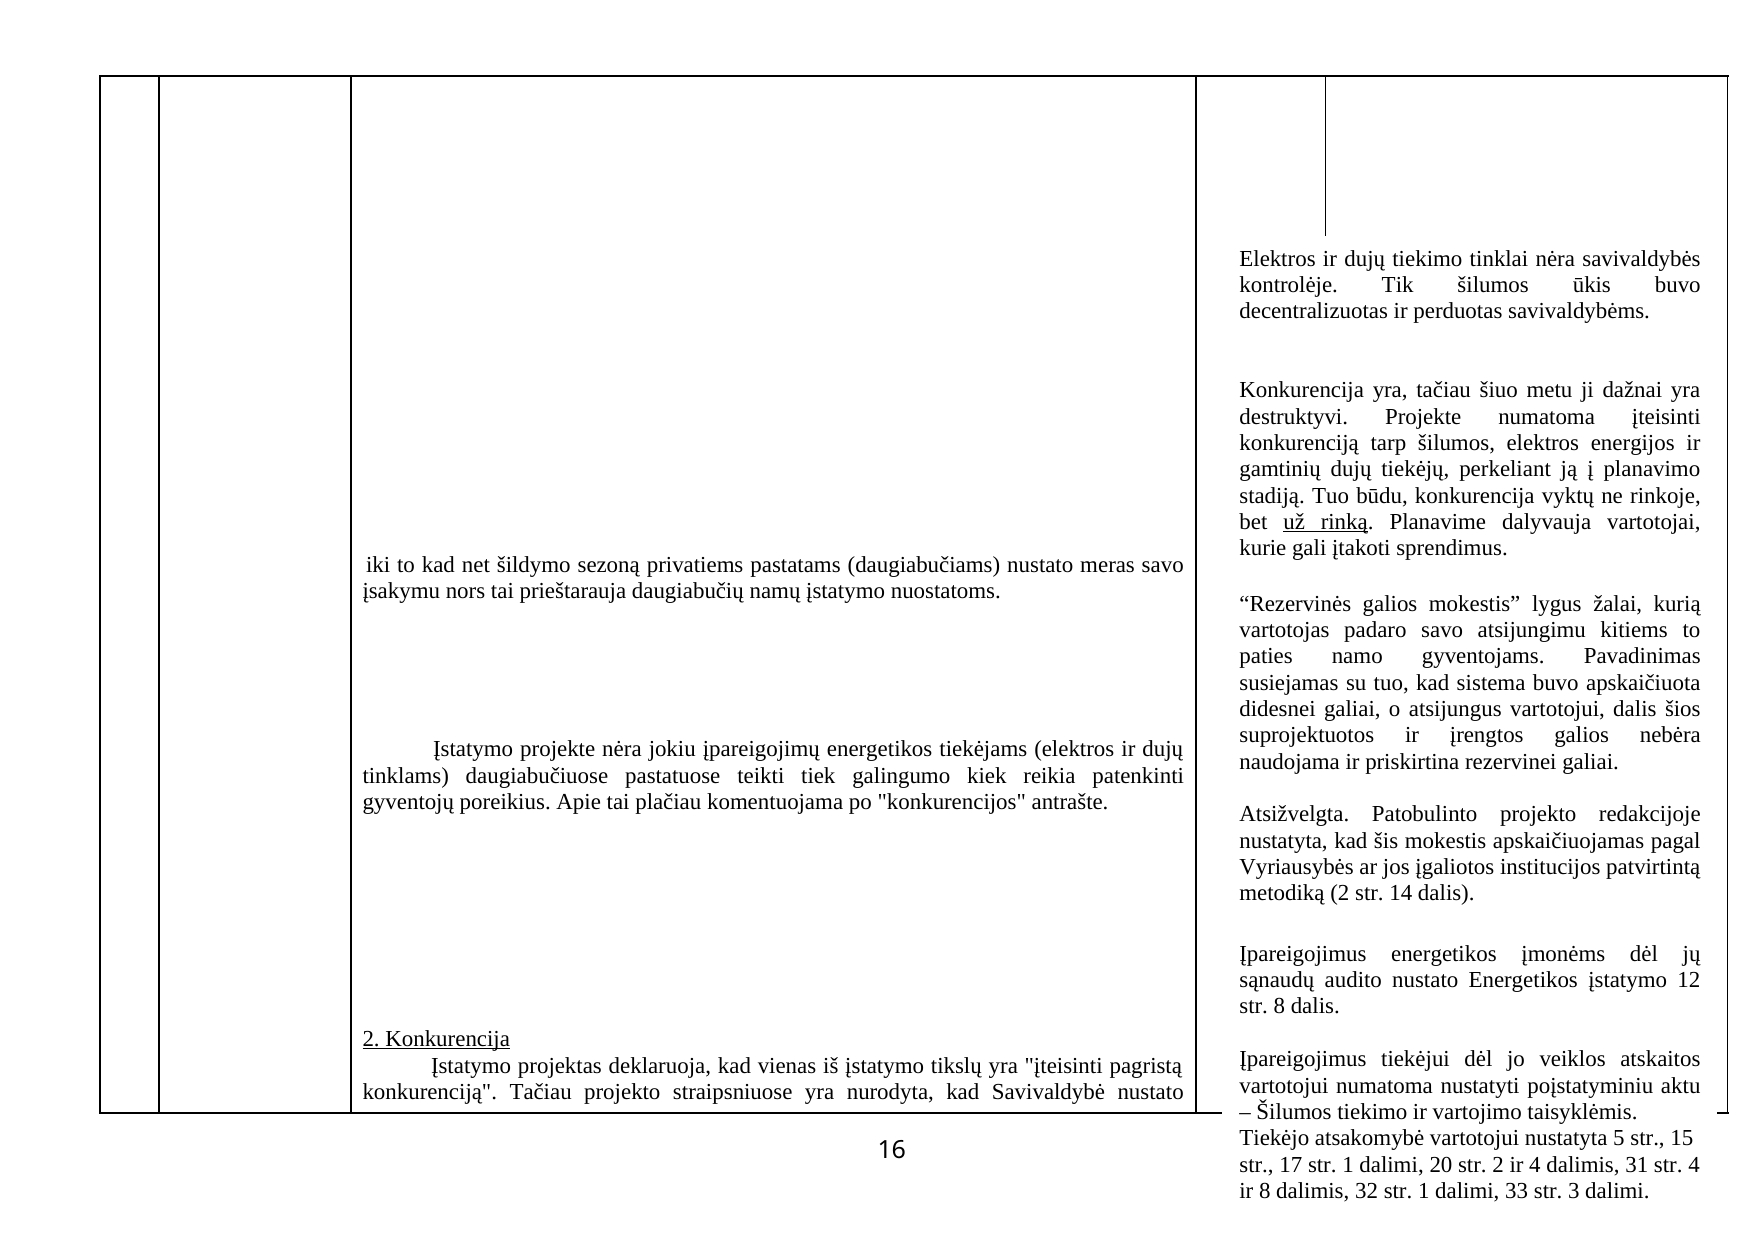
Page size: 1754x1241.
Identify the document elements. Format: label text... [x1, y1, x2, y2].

table_cell 1. 2. 3. 4. 5. 5. 6. 7. 8. 9. 10. [1224, 237, 1716, 1239]
table_cell [160, 77, 350, 1112]
table_cell Pritarti. Nepritarti. Dalinai pritarti. Iš esmės pritarti. Nepritarti. Nepritarti. Iš esmės pritarti. Nepritarti. Nepritarti. Nepritarti. Nepritarti. Pritarti. Nepritarti. Dalinai pritarti. Nepritarti. Nepritarti. Nepritarti. Pritarti. Pritarti. Nepritarti. Dalinai pritarti. Dalinai pritarti. Dalinai pritarti. Nepritarti. Nepritarti. Nepritarti. Pritarti. Nepritarti. Nepritarti. Nepritarti. Nepritarti. Nepritarti. Iš esmės pritarti. Pritarti. Nepritarti. Iš esmės pritarti. Pasiūlymas nekonkre-tus. Pasiūlymas nekonkre-tus. Nepritarti. Pasiūlymas nekonkre-tus. Nepritarti. Nepritarti. Nepritarti. Nepritarti. Nepritarti. Nepritarti. Nepritarti. Nepritarti. Nepritarti. Nepritarti. Nepritarti. Nepritarti. Nepritarti. Pritarti. Nepritarti. Pritarti. Nepritarti. Nepritarti. Dalinai pritarti. Nepritarti. Nepritarti. Dalinai pritarti. Nepritarti. Dalinai pritarti. Pritarti. Nepritarti. Pritarti. Pritarti. Pritarti. Nepritarti. Nepritarti. Pasiūlymas nekonkre-tus. Pasiūlymas nekonkre-tus. Nepritarti. Pasiūlymas nekonkre-tus. Nepritarti. Dalinai pritarti. Pritarti. Pasiūlymas nekonkre-tus. Nepritarti. Pritarti. Nepritarti. Nepritarti. Nepritarti. Nepritarti. [1197, 77, 1325, 1112]
table_cell Spaudoje pasirodė informacija, kad Seimas grąžins Vyriausybei pataisyti Šilumos ūkio įstatymo projektą, kadangi iš visuomenės pusės pasirodė prieštaravimai dėl dvinarės kainos, klaidingai vadinamos abonentiniu mokesčiu, įvedimo. Savivaldybės ir šilumos tiekimo įmonės tikisi, kad įstatymo priėmimas nebus stabdomas, kadangi Šilumos ūkio įstatymas gyvybiškai aktualus vartotojams, savivaldybėms ir šilumos tiekėjams.Šiuo metu daugelis labai svarbių vartotojų ir tiekėjų santykių klausimų neišspręsti, jiems trūksta įstatyminio pagrindo. Tai trikdo šilumos tiekimo įmonių darbą, trukdo steigtis daugiabučių namų bendrijoms, delsiama diegti šilumos taupymo priemones. Šilumos ūkio įstatymo projektas buvo rengiamas jau beveik trejus metus, daug kartų svarstytas dalyvaujant įvairių suinteresuotų organizacijų atstovams. Savivaldybių atstovai skambina ir prašo tarpininkauti, kad įstatymo projektas kuo greičiau būtų svarstomas ir priimtas. Įstatymas išspręstų daugelį iki šiolei nesprendžiamų, labai aktualių tiekėjų ir vartotojų santykių klausimų. Visuomenės atstovų ir kai kurių Seimo narių pastabos dėl abonentinio mokesčio įvedimo neturi pagrindo, nes įstatymo projekte net neminima tokia kategorija, kaip abonentinis mokestis ir manome, kad šis klausimas, sukėlęs dalies gyventojų nepasitenkinimą, yra visiškai be reikalo eskaluojamas. Įstatymo projekte rašoma, kad “šilumos ir karšto vandens kainas sudaro energijos ir galios dedamosios”. Minėtos kainos yra įteisintos Valstybinės kainų ir energetikos kontrolės komisijos 1997 m. kovo 27 d. nutarimu Nr.6 patvirtintoje centralizuotos šilumos kainos nustatymo metodikoje. Šioje metodikoje rašoma:”8.3. Juridiniai asmenys ir gyvenamųjų namų bendrijos ir namų savininkai...gali pasirinkti dvinarę arba vienanarę kainą. Taip pat norime atkreipti Jūsų dėmesį, kad asmenys, pasirinkę dvinarę kainą, gaus ne mažesnes kompensacijas, kaip ir esant vienanarei kainai. Taip rašoma “Buto (individualaus gyvenamojo namo) šildymo išlaidų, išlaidų šaltam ir karštam vandeniui kompensavimo gyventojams, turintiems mažas pajamas, įstatymo” 4 straipsnio 3 dalyje (V.Ž., 1999, Nr.36-1062). Prašytume negrąžinti Šilumos ūkio įstatymo projekto Vyriausybei ir nestabdyti jo svarstymo Seimo komitetuose. Šiam mūsų prašymui taip pat pritaria ir jį palaiko Valstybinė kainų ir energetikos kontrolės komisija ir Šilumos tiekėjų asociacija. Karšto vandens tiekimas Įstatymo ketvirtąjį skirsnį būtina papildyti straipsniu „Karšto vandens tiekimas“, kuriame turi būti nurodytos šalto vandens pirkimo sąlygos karštam vandeniui paruošti, nes, perskaičius įstatymo projektą, visiškai neaišku kaip bus parduodamas karštas vanduo. …Nereikia būti specialistu, kad suprastum devinto skirsnio („Šilumos kainos ir tarifai. Sąnaudų apskaita. Investicijos“) 30 straipsnio pirmo punkto nuostatą, kurioje teigiama, kad šilumos ir karšto vandens kainas sudaro šilumos energijos ir galios dedamosios. Tiesa po to lyg tarp kitko pasakoma, kad kainose gali būti ir kitų dedamųjų. Taigi šalto vandens kainos dedamoji gali būti įtraukta į karšto vandens kainą, bet gali ir nebūti. To pasėkoje galima daryti išvadą, kad karštas vanduo gali būti ruošiamas ir tiekiamas vartotojams nesinaudojant šalto vandens tiekimo paslaugomis. Tokių „stebuklų“ dar neteko regėti. Susipažinę su Lietuvos Respublikos Šilumos ūkio įstatymo projektu (2002 10 23), siūlome sekančius papildymus ir pataisymus: 1. Nors įstatymo projekte ir naudojama karšto vandens tiekėjo sąvoka, tačiau įstatyme ji neapibrėžta. Siekiant išspręsti praktikoje neretai iškylantį klausimą, kas atsakingas už nuostolius ir kokybę gaminant karštą vandenį bei atsižvelgiant, kad karšto vandens gamyba ir teikimas yra šilumos ūkio sudėtinė dalis, projekto 2 straipsnyje būtina pateikti karšto vandens tiekėjo sąvoką: Karšto vandens tiekėjas – pastato šildymo ir karšto vandens sistemos eksploatuotojas, parduodantis karštą vandenį vartotojams. Centralizuotai pagaminto karšto vandens tiekėjas yra šilumos tiekėjas. 2. 2 straipsnio 12 punktą papildyti: 12. Pastato šildymo ir karšto vandens sistemos prižiūrėtojas (eksploatuotojas) – fizinis ar juridinis asmuo, atitinkantis nustatytus kvalifikacinius reikalavimus eksploatuoti pastatų šildymo ir karšto vandens sistemas ir teikiantis šių sistemų priežiūros bei šilumos ir karšto vandens tiekimo paslaugas. 3. Įstatymo projekto 2 straipsnio 27 punktą papildyti: 27. Šilumos ūkis – energetikos ūkio sritis, tiesiogiai susijusi su šilumos ir karšto vandens gamyba, perdavimu, tiekimu ir vartojimu. 4. Įstatymo projekto 2 straipsnio 32 punktą išdėstyti taip: 32. Tiekimo-vartojimo riba – vieta šilumos perdavimo vamzdynuose, iki kurios tiekėjas yra atsakingas už šilumos ir (ar) karšto vandens tiekimą. 5. Įstatymo projektą papildyti nauju straipsniu: 13*. Karšto vandens gamybos organizavimas Šaltą vandenį karšto vandens gamybai karšto vandens tiekėjas perka iš šalto vandens tiekėjo. Necentralizuotos karšto vandens gamybos atveju karšto vandens tiekėjas šilumnešį perka iš šilumos tiekėjo. 6. Patikslinti 20 straipsnio 5.3 punktą: 5.3. sutartyse nustatytus šilumos vartotojų patalpų kokybišką šildymą ir tinkamos kokybės karšto vandens pristatymą vartotojams, jeigu šilumos ar karšto vandens tiekėjai į pastato šilumos punktą pristato sutartyse nustatytos kokybės šilumnešį, o centralizuotos karšto vandens gamybos atveju – karštą vandenį. Šilumos įstatymo projekte labai sureikšminamas konkurencijos vaidmuo tarp energijos, kuro tiekėjų bei šilumos gamintojų. Šilumos tiekimo įmonės veikia lokalioje teritorijoje ir turi ryšį su vartotojais toje pačioje teritorijoje sumontuotu šilumos perdavimo tinklu. Atskirais atvejais labai ribotos kuro pasirinkimo galimybės ( pvz. nėra dujotiekio). Vartotojas netenka tokios pasirinkimo laisvės kaip elektros energijos vartotojas. Dėl verslo specifikos ( dideli pradiniai kapitaliniai įdėjimai, ribota veiklos rinka, dideli konkurentų įėjimo į rinką kaštai, mastelio ekonomika), centralizuotas šilumos tiekimo ūkis yra natūrali monopolija. Esant dabartiniai politinei situacijai savivaldybėse, kai dauguma savivaldybių sprendimus priima politiniais motyvais, o nesivadovauja ekonomine logika, šiame straipsnyje nuostata dėl “pagrįstos konkurencijos įteisinimo” gali būti žalinga ir skatinti valdininkų savivalę. Siūlau 1 straipsnio 2 dalies nuostatą 2) išbraukti. Straipsnis 2 Siūlau straipsnį papildyti sąvoka, apibrėžiančia šilumos pirkimo – pardavimo santykius tarp šilumos gamintojo ir šilumos tiekėjo. Straipsnis 3.1 Neaiškus teiginys. Kuro tiekėjai tiesiogiai nekonkuruoja su energijos tiekėjais. Gal norėta apibrėžti konkurenciją tarp centralizuoto šilumos ūkio ir alternatyvių šilumos energijos šaltinių. Siūlau sukonkretinti teiginį bei papildyti 2 Straipsnį energijos bei kuro tiekėjų sąvokomis. Straipsnis 3.2 Nuostata, kad savivaldybių kontroliuojamoms įmonėms nuosavybės teise priklausytų šilumos perdavimo tinklai, kuriais realizuojama ne mažiau 5 GWh per metus šilumos ir ne mažiau kaip 30 procentų gamybos pajėgumų kiekviename tinkle, įskaitant reikalingą šiluminės galios rezervą, pasmerkia savivaldybes ir jų kontroliuojamas įmones eksploatuoti labiausiai nusidėvėjusią šilumos ūkio dalį – šilumos perdavimo tinklą. Šiuo metu daugumos šilumos ūkio įmonių šiluminių trasų techninė būklė yra nepatenkinama, jų amžius vidutiniškai siekia 15 ir daugiau metų. Kai kur nuostoliai trasose iki 30 procentų visos perduodamos energijos. Šio tinklo atnaujinimas ir privalomų 30 procentų šilumos gamybos pajėgumų kiekviename tinkle išlaikymas, įskaitant reikalingą šiluminės galios rezervo priežiūrą ir remontą , pareikalaus žymių investicijų. Šilumos ūkio įmones įmanoma sutvarkyti tik atlikus kompleksinę renovaciją, apimančią šilumos gamybą ir šilumos tiekimą. Dėl blogos finansinės padėties, o taip pat dėl galimų politinių interesų savivaldybės stengsis pirmiausiai patenkinti kai kurių socialinių sluoksnių (mokytojai, medikai) finansinius interesus ir tuo pačiu nepajėgs atlikti šiluminių trasų renovacijos. Reikia tikėtis, kad artimiausiu laikotarpiu šilumos nuostoliai didės ir galutinis vartotojas turės sumokėti už šiluminės energijos nuostolius, o tai lems šilumos tarifo didėjimą. Siūlau nuostatą išbraukti, be to ji prieštarauja įstatymo 1 Straipsnio 1 ir 4 punktams. Straipsnis 4.3 Siūlyčiau tokią šio straipsnio redakciją: “Valstybė (vyriausybė) planuoja bei rekomenduoja savivaldybėms optimalų vietinio biokuro ir atsinaujinančių energijos šaltinių panaudojimą šilumos energijos gamybai.” Straipsnis 8.2 Siūlau išbraukti žodį “gali” ir išdėstyti taip: “Vyriausybė teikia paramą…” arba išbraukti visą punktą. Straipsnis 13.3 Siūlau papildyti punktą ir išdėstyti sekančiai:”Šildymo sezono laikotarpiu butai ir kitos patalpos daugiabučiame name privalo būti šildomi, jeigu to pageidauja bent vienas namo buto savininkas neturintis įsiskolinimų šilumos tiekėjui, o bendras namo įsiskolinimas šilumos tiekėjui neviršija 1/12 už per paskutinius 12 mėnesių tam namui priskaičiuotos piniginės sumos už patiektą šiluminę energiją”. Straipsnis 14.3 Siūlau papildyti punktą ir išdėstyti taip: “Šilumos tiekėjo išlaidas, susijusias su šilumos ir (ar) karšto vandens pateikimo sustabdymu įsiskolinusiam vartotojui, bei išlaidas, susijusias su šilumos ir (ar) karšto vandens pateikimo atnaujinimo vartotojui, pilnai atsiskaičiusiam su šilumos tiekėju, apmoka šis vartotojas.” Straipsnis 20.3 Punktas taisytinas aptariant atvejį kaip bus priimamas sprendimas dėl šildymo ir karšto vandens sistemos eksploatuotojo, jeigu nebūtų daugiabučių namų savininkų bendrijos, o būtų paskirtas administratorius. Straipsnis 30.5 Siūlau punktą išdėstyti taip: “Derindama ir nustatydama bazines kainas, Komisija taiko ne didesnę kaip 9 procentų pelno maržą. Sąvoka “Atsakomybės riba”. Siūlome ją keisti taip: Tiekimo-vartojimo riba – tiekėjo ir vartotojo įrenginių nuosavybės atskyrimo vieta, jei jų tarpusavio sutartyse nenumatyta kitaip. Ši sąvoka, jeigu ji priimtina, turėtų būti vartojama tolimesniame Įstatymo projekto tekste vietoje sąvokos “atsakomybės riba”. Sąvoka “Karštas vanduo”. Vandens temperatūrą neturėtų nustatyti Vyriausybė ar dar kas nors, kadangi šioje srityje yra priimti tarptautiniai higieniniai standartai, kuriuos atkartoja ir mūsų šalyje galiojančios higienos normos. Nesilaikant šių normų galimi susirgimai, kaip daugeliui girdėta legionierių liga. Siūloma formuluotė: Karštas vanduo – geriamasis vanduo, pašildytas iki higienos normomis nustatytos temperatūros, naudojamas buityje bei specialių jo parametrų nereikalaujančiuose technologiniuose procesuose. Sąvoka “Kogeneracinė jėgainė”. Projekte pateikiamas kogeneracinės jėgainės apibrėžimas yra netinkamas, kadangi kogeneracinė jėgainė visų pirma yra technologinių įrenginių visuma. Tokias jėgaines, kaip dabar kompresorines stotis, ateityje turės stambesnės įmonės ar net didelės gydymo ar kitokios paskirties įstaigos, todėl šių žodžių deriniu apibudinti instituciją (įmonę) nepriimtina. Dėl to ir dėl dabar galiojančios techninės sampratos apie kogeneracinę jėgainę siūlome tokį šios sąvokos apibrėžimą: Kogeneracinė jėgainė – technologinių įrenginių kompleksas, skirtas bendrai elektros ir šilumos gamybai. Šiuo įstatymu reglamentuojančioje veikloje kogeneracinės jėgainės pagamintos energijos dominuojančia dalimi laikoma šiluma. Kadangi šiame apibrėžime nelieka sąvokos “kombinuotoji elektros energijos ir šilumos gamyba”, todėl ją siūlome išbraukti iš sąvokų sąrašo (poz. 6). Šiame apibrėžime antrasis sakinys įrašytas, siekiant išvengti piktnaudžiavimo dėl ateityje kogeneracijai numatomos tiekti paramos iš Europos Sąjungos ir respublikinių fondų, nes tokių bandymų kitose šalyse jau yra. Sąvoka “Kombinuotoji elektros energijos ir šilumos gamyba” Siūloma išbraukti (paaiškinimą žr. aukščiau, prie sąvokos “Kogeneracinė jėgainė”.) Sąvoka “Šilumos vartotojo pastato šildymo būdas” Siūloma šią sąvoką išbraukti, kadangi yra kita sąvoka “šildymo būdas” (žr. 15 poz.) , reiškianti tą patį. Be to visiškai nesuprantama, kodėl rašoma “šilumos vartotojo pastato” šildymo būdas, nes svarbu yra aplamai pastato šildymo būdas. Iš kitos pusės žiūrint, kiekvienas pastatas yra šilumos vartotojas, todėl to pabrėžti nėra reikalo. Sąvoka “Pastato šildymo ir karšto vandens sistema” Inžinerinėje praktikoje yra ne tik šildymo ir karšto vandens sistemos, bet ir kitos (vėdinimo, oro kondicionavimo) sistemos, kurios vartoja šilumą. Jų eliminavimas gali sukelti juridinių problemų, todėl siūlome išplėsti šią sąvoką ir apjungti visas minėtas sistemas bendru pavadinimu “pastato šilumos vartojimo sistema”. Tai labiau atitiktų CK 4.82 p. išdėstytus teiginius. Šios sąvokos apibrėžime siūlome padaryti redakcinius pakeitimus. Čia ir kitur, kai kalbama apie karšto vandens gamybą, siūlome rašyti karšto vandens ruošimas, nes taip priimta apibrėžti vandens sušildymo procesą tiek techninėje tiek bendrinėje kalboje. Taip pat, čia ir kitur, reikėtų atsisakyti žodžio “perdavimas” ir vartoti “tiekimas”. Siūloma formuluoti taip: Pastato šilumos vartojimo sistema – techninė sistema skirta pastato patalpų šildymui, vėdinimui, oro kondicionavimui, karšto vandens ruošimui ir tiekimui ar kitiems tikslams tenkinti. Ją sudaro šilumos vartotojo patalpų techninė įranga kartu su funkcionaliai susijusia bendrojo naudojimo įranga. Antrasis sakinys leidžia aiškiau suderinti šio įstatymo ir CK nuostatas dėl bendrojo naudojimo įrangos. Jeigu būtų priimtas šis siūlymas, reikėtų ne tik čia, bet ir kitur įrašyti “šilumos vartojimo sistema” vietoje “šildymo ir karšto vandens sistema”. Sąvoka “Šilumos perdavimas” Vietoje žodžio “perdavimas” siūloma vartoti žodį “tiekimas”. Šiluminėje technikoje , kai sakoma “šilumos perdavimas”, suprantama, kad kalbama apie vieną iš šilumos mainų būdų. Pavyzdžiui,sakoma: šilumos perdavimas per šilumokaičio sienelę” ir pan. Šio Įstatymo projekte tekste taip pat labai dažnai yra vartojamas žodis “tiekimas”, todėl nereikėtų jo kai kur atsisakyti Geriausia tą patį reiškinį vadinti vienodai. Sąvoka “Šilumos perdavimo tinklas” Sąvoka “....perdavimo tinklas” keistina dėl to, kad žodis “perdavimas” čia naudojamas ne pagal priimtą terminologiją ir taip pat todėl, kad CK septinto skirsnio “ Energijos pirkimo – pardavimo sutartys” 6.383 yra sąvoka “energijos tiekimo tinklas”, todėl mes turime turėti būtent tokios sąvokos apibūdinimą. Tai svarbu ir CK 6.387 atžvilgiu, nes “ …už …tinklų, …prietaisų … būklę bei saugų naudojimą atsako … tiekimo įmonė”. Be to, siūloma atsižvelgti į statybos techniniame reglamente “Šilumos tiekimo tinklai ir šilumos punktai” jau esamą formuluotę ir ją priimti tokią: Šilumos tiekimo tinklas – kompleksas įrenginių, susidedančių iš vamzdynų, uždaromųjų ir reguliuojamųjų įtaisų , siurblių, kontrolės ir matavimo prietaisų bei kitų elementų, kuriais šilumnešis iš šilumos šaltinio tiekiamas ir skirstomas vartotojams Sąvoka “Šilumos tiekimas” Sąvokos apibrėžime naudojamas žodis “pristatymas” , kalbant apie šilumą, netinkamas. Galima pristatyti ką nors, kas turi matmenis, pavyzdžiui, litrą vandens, toną anglies ir panašiai, tačiau visuomet sakome “patiekė 3 tūkstančius m3 gamtinių dujų” ir t.t. Todėl čia ir kitur žodį “pristatyti”, kai kalbama apie šilumą ar karštą vandenį, vertėtų keisti žodžiu “tiekti”. 1. Vartotojų teisės Įstatymo straipsnis nurodantis Įstatymo tikslus deklaruoja, kad jis gina vartotojų teises. Tačiau specifiniai straipsniai nurodo, kad pastatų šildymo energijos šaltinius nustato Savivaldybė per miesto Plėtros Planą, ir kad vartotojas norintis atsijungti nuo centralizuotai teikiamos šilumos sistemos turi tik teisę duoti Prašymą. Savivaldybė turi teisę duoti neigiamą atsakymą net tris metus. Demokratinėse valstybėse, kuriose rinkos ekonomika turi dideli vaidmenį, visuomeninės paslaugos kaip visuomeninis transportas, telefonas, elektra, kabelinė televizija, šildymas, ir t.t. yra suteikiama už nustatytą kainą ir vartotojas turi neribotą teisę pirkti arba nepirkti. Tai nereiškia, kad miestai neturi Plėtros Planų, tačiau tie Planai yra sudaromi atsižvelgiant į vartotojų pasirinktas kryptis. Paslaugos, kurios neturi rinkos paklausos miršta, o tos kurios turi paklausą plečiasi. Šilumos įstatymo projekte yra visiškai priešingai: vartotojas turi paklusti Centrinio Planavimo diktatui. Jis ne tik neturi teises pasirinkti šilumos energijos šaltinį, bet net neturi teises gauti normalią sąskaitą: nurodyta kad jis gauna tik "mokėjimo pranešimą", o jeigu nori gauti sąskaitą už tai turi mokėti papildomą mokestį. Įstatymo projekte yra ir daug kitų vartotojo teisių pažeidimų nustatant mokėjimo už paslaugas grafiką, reikalaujamą "išpirką" norint atsijungti (kaip baudžiavos laikais norint tapt laisvu miestelėnu), iki to kad net šildymo sezoną privatiems pastatams (daugiabučiams) nustato meras savo įsakymu nors tai prieštarauja daugiabučių namų įstatymo nuostatoms. Įstatymo projekte nėra jokiu įpareigojimų energetikos tiekėjams (elektros ir dujų tinklams) daugiabučiuose pastatuose teikti tiek galingumo kiek reikia patenkinti gyventojų poreikius. Apie tai plačiau komentuojama po "konkurencijos" antrašte. 2. Konkurencija Įstatymo projektas deklaruoja, kad vienas iš įstatymo tikslų yra "įteisinti pagristą konkurenciją". Tačiau projekto straipsniuose yra nurodyta, kad Savivaldybė nustato zonas šildymo būdams (7 str.), organizuoja tiekimą (9 str.). Kadangi centrinio šildymo, elektros, ir dujų paskirstymo tinklai yra Savivaldybės kontrolėje, tai akivaizdu kad iš tiesu nėra jokios konkurencijos tarp energetikos tiekėju jeigu vartotojas neturi teises pasirinkti ir tiekėjai nėra įstatymiškai įpareigoti atvesti iki buto įvadinio elektros skaitliuko tiek pajėgumo, kad buto savininkas galėtu savo butą apšildyti ir karštą vandenį paruošti naudodamas elektros energiją, jeigu jis to norėtu. Papildomai dar reikia pastebėti, kad įstatymo projekte yra nurodyta kad buto savininkas atsijungęs nuo centrinio šildymo privalo mokėti "rezervines galios mokesti". Tai aiškiai ne konkurenciją skatinantis nuostatas bet konkurenciją draudžiantis žingsnis panaudojant nepriimtinus metodus. Suprantama, kad buto savininkas atsijungęs nuo centrinio šildymo privalo mokėti už bendro naudojimo patalpų šildymą,(tai nustato 22 str.), tačiau kodėl jis privalo dar papildomai mokėti kažkokį "rezervines galios mokestį", kurio nustatymas yra įstatyme net neapibrėžtas? 3. Atsakomybė Viešojo administravimo srityje yra priimta, kad tie, kurie perka apmokamas paslaugas bent kartą per metus gautų auditu patvirtintą finansinę apskaitą iš paslaugų tiekėjo. Įstatymo projekte yra deklaruojama, kad vienas iš įstatymo tikslų yra "didinti efektyvumą". Tačiau projekte visiškai nieko nekalbama apie specifinius įpareigojimus tiekėjui duoti finansinę apskaitą vartotojams, arba nustatytas ribas kiek iš vartotojo sumokėtų mokesčių privaloma investuoti gerinant šilumos trasų terminę izoliaciją, kokį procentą galima išleisti ant "administracinių išlaidų", arba kiek kombinuotos gamybos (elektra ir šiluma) išlaidų turi būti priskirta elektros komponentui ir kiek šilumai. Be tokių specifinių kriterijų yra per daug plačios galimybės manipuliuoti skaičiais šilumos vartotojų nenaudai. Bendrai paėmus įstatymo projektas kalba tik apie vartotojo atsakomybę mokėti, bet nieko nekalba apie tiekėjo atsakomybę vartotojui. Gaunasi įspūdis, kad projekto autoriai buvo šilumos ūkis ir Vilniaus savivaldybė, nes visas projektas akcentuoja tik jų interesus. 4. Papildomos pastabos Įstatymo projekte yra naudojama išraiška "jungtines veiklos sutarties partneriai". Tai teisiškai netikslu: daugiabučio namo butų savininkai sudarydami jungtinės veiklos sutartį neįsipareigoja kaip "partneriai". Partnerystės sutartis verslo tikslais reškia, kad kiekvienas partneris teisiškai atsako už kiekvieno kito partnerio veiksmus ir finansinius įsipareigojimus (nebent partnerystės sutartyje yra nustatyta kitaip). Tuo tarpu daugiabučiame pastate atskirų patalpų savininkai kiekvienas atsako už save. Projekto 20 straipsnis nurodo kad pastato šildymo sistemos eksploatuotojas "remontuoja šilumos ir karšto vandens apskaitos prietaisus" bei "paskirsto pastate suvartotą šilumos kiekį vartotojams". Tai nepriimtina: apskaitos prietaisų priežiūra yra tiekėjo atsakomybė. Sąskaitų išdavimas yra taip pat tiekėjo atsakomybė panaudojant paskirstymo formulę, kurią nustato savininkai paprasta balsu dauguma vadovaujantis Daugiabučių Namų Bendrijų Įstatymo nustatyta tvarka. Įstatymo projekte vartotojų teisėms apsaugoti nėra tinkamo mechanizmo: projektas nurodo, kad Valstybinė Konkurencijos ir Vartotojų Teisių Gynimo Tarnyba turi tik teisę gauti informaciją ir teikti pasiūlymus Savivaldybei. Tai nepriimtina, nes paslaugų tiekėjas negali būti ir vartotojų teisių gynėjas. Įstatymas turėtu Valstybinei konkurencijos ir Vartotojų Teisių Gynimo Tarnybai suteikti autoritetą spręsti visus ginčus tarp Savivaldybes/šilumos/energetikos tiekėjo ir vartotojo, ir nustatyti, kad Tarnybos sprendimai yra privalomi visoms pusėms. Energetikos Kainų Kontrolės Komisija turi atsakomybę autoritetingai kalbėti apie kainas. Apie konkurenciją ir vartotojų teises turi turėti pilnus įgaliojimus Vartotojų Teisių Gynimo Tarnyba. Pakeisti 20 str. 4-os dalies formuluotę ir išdėstyti ją taip: 4. Šilumos tiekėjas gali būti ir daugiabučio namo, kurio butų ir kitų patalpų savininkams jis tiekia šilumą, šildymo ir karšto vandens sistemos eksploatuotojas, jeigu savininkai taip nusprendžia. Šiuo atveju daugiabučio namo šildymo ir karšto vandens sistemos eksploatavimo sutartis sudaroma atskirai nuo šilumos ir karšto vandens vartojimo pirkimo pardavimo sutarčių. Papildyti 24 str. 3-ia dalimi ir suformuluoti ją taip: Sutartyse nustatyta tvarka reikšti pretenzijas šilumos ir karšto vandens tiekėjui už patiektą nekokybišką šilumą ar karštą vandenį. Asociacija “Lietuvos butų ūkis” išnagrinėjo šilumos įstatymo projektą ir siūlo: 3 straipsnis. Konkurencija šilumos ūkyje. Sąvoka „karšto vandens tiekėjas“ įstatymo projekto 2 straipsnio sąvokose nėra išaiškinta, todėl šios sąvokos naudojimas yra neaiškus. 20 straipsnis. Pastatų šildymo ir karšto vandens sistemų priežiūra. Vadovaujantis Civilinio kodekso 4.84 straipsniu, jeigu butų ir kitų patalpų savininkai neįsteigia bendrijos arba nesudaro jungtinės veiklos sutarties, skiriamas bendrojo naudojimo objektų administratorius, kuris administruoja šio kodekso 4.240 straipsnio pagrindu. Administratorius privalo valdyti, tinkamai prižiūrėti, remontuoti ir kitaip tvarkyti bendrojo naudojimo objektus, inžinerinę įrangą, tame tarpe ir šildymo bei karšto vandens sistemas. Vadovaujantis Lietuvos Respublikos Vyriausybės 2002 m. gegužės 22 d. nutarimu Nr. 752 patvirtintais administravimo nuostatais, administratorius vykdo bendrojo naudojimo objektų nuolatinę priežiūrą. Jis taip pat turi teisę samdyti kitą įmonę, bet ne šilumos tiekėjas tai vykdo. Šio straipsnio p. 2 nuostatos prieštarauja Civilinio Kodekso ir minėto nutarimo nuostatoms. Bendrojo naudojimo objektai (tame tarpe inžinerinė įranga) – tai butų savininkų bendroji dalinė nuosavybė. Tiekėjui priklauso prekės tiekimo (pardavimo) funkcijos, bet ne butų savininkų turto priežiūra prievartos būdu. Šios nuosavybės valdymas nustatytas Civilinio Kodekso 4.82, 4.84 ir 4.85 straipsnių nuostatomis. Priežiūrą vykdančios įmonės yra sudarę su butų savininkais bendrajai inžinerinei įrangai prižiūrėti sutartis nuo 1991 m., o tai reiškia, kad butų savininkai yra išreiškę valią dėl bendrojo naudojimo inžinerinės įrangos naudojimo, išlaikymo. Sprendimai dėl bendrojo naudojimo objektų valdymo ir naudojimo priimami savininkų balsų dauguma, bet ne tiekėjo nuorodomis. Įvertinus vartotojų interesus ir teises, butų savininkai patenka į monopolistų rankas, kai pats tiekėjas parduoda ir pats reguliuoja tiekimo sistemas daugiabučiame name, nelieka jokios kontrolės. Visada teisus bus tiekėjas, kuris suinteresuotas parduoti kuo daugiau šilumos energijos. Niekas nesugebės apginti vartotojų (buitinių abonentų) interesų. 4 punkto „pristatymo sutarties“ sąvoka neaiški. Turėtų būti vartojimo pirkimo – pardavimo sutartis tarp tiekėjo ir vartotojo. 28 straipsnis. Savavališkas atsijungimas. Šilumos vartotojai, kurie savo įrenginius atjungia nuo šilumos tiekimo sistemos, pažeisdami šio Įstatymo nustatytą tvarką, išlieka šios sistemos tiekiamos šilumos vartotojais. Jeigu vartotojas atsijungė savo įrenginius ir naudojasi kitu šildymo būdu, nevartoja šilumos energijos, jos neperka, o vartoja kitą šilumos rūšį, jis ir yra vartojamos šilumos vartotojas. Koks tikslas jį laikyti šios sistemos vartotoju, jei nesinaudojama paslauga arba preke, tokiomis nuostatomis pažeidžiamos vartotojų teisės. Už vartotojų savavališkus veiksmus galima būtų administracinėmis baudomis bausti, bet ne laikyti prievarta vartotojais. Įstatymo projektas prieštarauja Civilinio Kodekso 4.72 –4.92 straipsnių nuostatoms ir kitiems norminiams dokumentams, todėl prašome atsižvelgti į išdėstytas pastabas bei pasiūlymus ir pakeisti arba patikslinti minimus įstatymo projekto straipsnius. Teikiame šias pastabas ir pasiūlymus: Pastebime, kad nėra išlaikyta logiška teisinio dokumento struktūra - nurodžius pagrindinius įstatymo tikslus, vėliau reikėtų dėstyti kiekvieno tikslo įgyvendinimo metodiką. Iš 6 paminėtų tikslų detalizuotas tik 2-as punktas - “pagrįstos konkurencijos įgyvendinimas šilumos ūkyje”. Visiškai nėra aprašyta, kaip bus ginamos šilumos vartotojų teisės, kokia valstybinė institucija vykdys šilumos sektoriaus valstybinę kontrolę, kokia tvarka bus nagrinėjami vartotojų skundai. Įstatymo projektas neatitinka LR Vyriausybės 2001 m. gruodžio 3 d. nutarimu Nr. 1439 patvirtintai LR šilumos įstatymo koncepcijai, kurios 6 p. nustato, kad šilumos ūkio įstatyme “Numatoma praplėsti šilumos vartotojų teises, suteikti jiems daugiau laisvės ir galimybių rinktis”. Nors 1 str. 1 dalis nustato, jog šilumos įstatymas turėtų reglamentuoti šilumos ūkio subjektų santykius su vartotojais, tarpusavio ryšius ir atsakomybę, tačiau įstatymo projekte nėra nustatyti šilumos tiekėjų įsipareigojimai šilumos vartotojams ir atsakomybė už jų nesilaikymą ar netinkamą sutarčių vykdymą ir kt., o tai pažeidžia sutarties šalių teisių ir pareigų pusiausvyrą, kuri yra nesąžininga vartotojo atžvilgiu (CK6.188 str). Įstatymo projektas nenustato reikalavimų šilumos (paslaugos) kokybei. Siūlome įvardinti konkrečią įstaigą ( t.y. Valstybinę kainų ir energetikos komisija), kuri nustatys tokius reikalavimus bei vykdys jų kontrolę. Siūlome 1 straipsnio 2 dalies 1 punktą išdėstyti taip: Užtikrinti patikimos ir kokybiškos paslaugos tiekimą šilumos vartotojams. Vartotojui aktualu ne pats procesas, bet rezultatas. 1 str. 2 dalies 2 punktą siūlome išdėstyti taip: Konkurencijos ir privataus kapitalo dalyvavimo skatinimas ekonominiam efektyvumui didinti, kadangi ir pagrindinis teisės aktas energetikos sektoriuje – Energetikos įstatymas, numato šiuos ekonominio efektyvumo skatinimo būdus. Paskutinėje Šilumos ūkio įstatymo redakcijoje siūloma riboti konkurenciją šilumos sektoriuje savivaldybių šilumos ūkio plėtros planais. Tai prieštarauja ne tik Energetikos įstatymo, Konkurencijos įstatymo , bet ir LR Konstitucijos 46 str. 4 dalies nuostatoms, kurios draudžia monopolizuoti gamybą ir rinką bei saugo sąžiningos konkurencijos laisvę. Siūlome papildyti 2 str. sąvokų aprašymą šiomis sąvokomis: Šilumos ūkio subjektai, šilumos vartotojų teises ginančios organizacijos, bendro naudojimo objektų administratorius. Šilumos ūkio subjektu taip pat turi būti įvardintas ir šilumos ūkio veiklos užsakovas – vartotojas, kurio interesus atstovauja vartotojų organizacijos. Šilumos vartotojų teises ginančios organizacijos – tai nevyriausybinės vartotojų organizacijos, ginančios šilumos vartotojų interesus. Kadangi 5 straipsnio pavadinimas visai neatspindi išdėstyto teksto turinio, šio straipsnio pavadinimą siūlome išdėstyti taip: Šilumos vartotojų interesus atstovaujančių organizacijų teisės. 5 str. dalys turėtų būti šios: 1 dalis. Šilumos vartotojų teises ginančios organizacijos bei institucijos turi teisę gauti iš šilumos tiekėjų informaciją apie šilumos tiekėjo veiklą, susijusią su vartotojų teisių gynimu. (Pateikta redakcija suteiks teisę iš šilumos tiekėjų gauti informaciją apie vartotojų nusiskundimus, kurie turi būti fiksuojami pačioje įmonėje). 2 dalis. Savivaldybių kontroliuojamose šilumos tiekimo įmonėse sudaromos stebėtojų tarybos. Šilumos tiekėjas pasiūlo šilumos vartotojų teises ginančioms organizacijoms ir institucijoms skirti savo atstovus į šių įmonių stebėtojų tarybas. (Įstatyme reikėtų minėti realias institucijas, o ne menamas. Šiuo metu tokios stebėtojų tarybos nėra įteisintos). 3dalis. Nacionalinės šilumos vartotojų organizacijos dalyvauja Šilumos tarybos veikloje. Tai vartotojų organizacijų – šilumos ūkio subjekto, teisė. 4dalis. Vartotojų organizacijos dalyvauja savivaldybių šilumos ūkio plėtros planų rengime. Jei nepavyks išvengti šių planų, tai labai svarbu, kad ir vartotojų organizacijos savivaldybių lygyje atstovautų vartotojų interesus rengiant šiuos planus. 6 straipsnio aprašymas, kuriame nurodoma, kas bus kviečiamas dalyvauti Šilumos tarybos darbe, lieka nesuprantama, kas yra institucijos, tiesiogiai susijusios su šilumos ūkiu. Siūlome aiškiai įvardinti, kad tarybos darbe dalyvaus šilumos ūkio subjektai. 7 str. 4 punkto žodžius “šilumos vartotojai” būtina pakeisti į “šilumos vartotojų teises ginančios organizacijos”. 4 skirsnio 9 str.žodį “organizuoja” siūlome pakeisti į”užtikrina”. 12 str.3 punktą siūlome suderinti su Buhalterinės apskaitos pagrindų įstatymo nuostatomis, nesuteikiant savivaldybėms teisės vietoje sąskaitų gyventojams siųsti pranešimus. Tai labai svarbi sąlyga, leidžianti vartotojams kontroliuoti pateikiamų sumų skaidrumą. 13 str. 3 punkto žodžius “bent vienas” būtina pakeisti į “paprasta dauguma”. 19 str. 4 punktą išdėstyti taip: “Šilumos vartojimo pirkimo- pardavimo sutarčių standartinės sąlygos turi būti suderintos su Nacionaline vartotojų teisių apsaugos taryba prie Teisingumo ministerijos”. Ši institucija atsakinga už tai, kad vartotojiškos sutartys atitiktų sąžiningumo sąlygas. Nesuprantama, kodėl 20 str.3 punkto 3.3 dalyje eksploatuotojas, o ne šilumos tiekėjas atsako už kokybišką šildymą. Pagal CK 3.386 str. už energijos kokybę turi atsakyti energijos tiekėjas, jei sutartyse nenumatyta kitaip. Šilumos tiekėjas pats privalo vykdyti šilumos paskirstymo sistemų priežiūrą, tačiau jei dėl kokių nors priežasčių tai atlieka kitas asmuo, šilumos tiekėjas privalo kontroliuoti, kad prižiūrėtojas tinkamai vykdytų priežiūrą. Vartotojų teisių gynimo įstatymo 5 straipsnis nustato, kad vartotojas turi teisę gauti išsamią informaciją apie naudojamą paslaugą, todėl 24 straipsnyje, kurį siūlome išdėstyti taip: “Šilumos vartotojų teisės ir pareigos”, būtina aiškiai ir tiksliai įvardinti, kokia privalomoji informacija turi būti teikiama šilumos vartotojui. Šiame įstatymo straipsnyje taip pat turi būti reglamentuota vartotojo teisė keisti sutarties sąlygas, nutraukti sutartį bei teisė apskųsti paslaugos teikėją. Įstatyme turi būti aiškiai nustatyta ginčų nagrinėjimo tvarka. Įstatymo projektą siūlome derinti su Nacionaline vartotojų teisių apsaugos taryba, o nuostatas dėl sąžiningos konkurencijos šilumos ūkyje prašome teikti derinti LR Konkurencijos tarybai. 1. Įstatymo projekto 11 str. 2 dalis nustato ribą iki kurios šilumos tiekėjas turi patiekti šilumą. („Atsakomybės riba tarp šilumos tiekėjo ir šilumos vartotojo nustatoma šilumnešio padavimo ir grąžinimo vamzdynų vietose, kuriose pirma uždaromoji armatūra, atskirianti pastato šilumos punktą nuo šilumos įvado, yra sujungta su šilumnešio padavimo ir grąžinimo vamzdynais šilumos vartotojo pusėje. Sutartimis gali būti nustatytos kitos atsakomybės ribos“). Ši nuostata prieštarauja jau priimto Energetikos įstatymo 12 str. 1 dalies nuostatai, nustatančiai, jog energijos tiekimas, perdavimas, skirstymas turi būti vykdomas „iki patiektos energijos apskaitos prietaiso sujungimo su vartotojo sistema vietos“. Antras 11 str. 2 dalies sakinys leistų šilumos tiekimo įmones reketuoti gyventojus ir nustatyti bet kokią atsakomybės ribą. Siūlome tokią 11 str. 2 dalies redakciją: „2. Atsakomybės riba tarp šilumos tiekėjo ir šilumos vartotojo nustatoma šilumnešio padavimo ir grąžinimo vamzdynų vietose ties pirma uždaromąja armatūra už patiektos energijos apskaitos prietaiso sujungimo su vartotojo sistema vietos. Sutartimis gali būti nustatytos kitos atsakomybės ribos, tačiau ją perkeliant tik į vartojo pusę“. 2. 15 straipsnio 1 dalis nustato atsakomybę už apskaitos prietaisus. (“Šilumos tiekėjas įrengia komercinius šilumos ir karšto vandens apskaitos prietaisus, užtikrina jų tvarkingą techninę būklę, reikalaujamą matavimų tikslumą ir organizuoja patikrą, jeigu sutartyse nenustatyta kitaip”). Ši nuostata yra nekonkreti ir parengia įstatyminį pagrindą šilumos tiekėjams reikalauti iš vartotojų apmokėti čia išvardintas išlaidas, juo labiau kad antroji sakinio dalis visiškai paneigia pirmąją. Siūlome tokią 15 straipsnio 1 dalies redakciją: „1. Šilumos tiekėjas savo lėšomis įrengia komercinius šilumos ir karšto vandens apskaitos prietaisus, užtikrina jų tvarkingą techninę būklę, reikalaujamą matavimų tikslumą ir organizuoja patikrą“. 3. 18 straipsnis nustato šilumos pirkimo pardavimo sutarčių sudarymą. 2 straipsnio dalis nustato, kad „Šilumos pirkimo-pardavimo sutartis gali būti sudaroma tarp šilumos tiekėjo bei butų ir kitų patalpų savininkų bendrijos“, tačiau nenurodoma, kieno iniciatyva. Toks neapibrėžtumas sudaro sąlygas šilumos tiekėjui reikalauti nustatyti šilumos tiekimą tik per bendrijas, nesudarant jokių sutarčių su butų savininkais. Jeigu tuo atveju už šilumą įsiskolintų bendrijos narys, tai su juo turėtų bylinėtis ne šilumos tiekėjas, o įsiskolinusiojo kaimynai. Kad visas namas nebūtų atjungtas nuo šilumos tiekimo, įsiskolinusio buto skolas turės padengti jo kaimynai. Tai labai palanki tiekėjams įstatyminė norma, bet diskriminacinė sąžiningų gyventojų atžvilgiu. Siūlome 18 str. 2 dalį išdėstyti taip: „Šilumos pirkimo-pardavimo sutartis patalpų savininkų prašymu gali būti sudaroma tarp šilumos tiekėjo bei butų ir kitų patalpų savininkų bendrijos arba namo bendrojo naudojimo objektams valdyti sudarytos jungtinės veiklos sutarties partnerių įgalioto asmens. Šiuo atveju sutartyje nustatoma viso name suvartoto šilumos kiekio paskirstymo (išdalinimo) butų ir kitų patalpų savininkams tvarka“. 4. 20 straipsnio 1 dalis nustato pastatų šildymo ir karšto vandens eksploatavimo tvarką. („Prie šilumos tiekimo sistemos prijungtų daugiabučių namų šildymo ir karšto vandens sistemas turi eksploatuoti butų ir kitų patalpų savininkų pasirinktas eksploatuotojas. Kai pastato šildymo ir karšto vandens sistemos eksploatuotojas yra bendrija, jungtinės veiklos sutartimi namo bendrojo naudojimo objektams prižiūrėti įgaliotas asmuo arba administratorius, jie privalo turėti nustatytus kvalifikacinius reikalavimus eksploatuoti pastatų šildymo ir karšto vandens sistemas.“). Tokia nuostata yra nekonkreti ir pareikalaus iš gyventojų papildomų lėšų (mokėjimų) samdantis specializuotas įmones. Manome, kad patiems namo savininkams turi būti suteikta teisė pasirinkti savo sistemos eksploatavimo būdą bei priemones. Iš kitos pusės yra problema, kad visi daugiabučiai namai (jų skaičius šalyje skaičiuojamas dešimtimis tūkstančių) turės pulti ieškoti eksploatuojančių įmonių (šiuo metu reikalaujamus leidimus turi tik nedidelis įmonių skaičius. Leidimus joms išduoda Valstybinė energetikos inspekcija). Tokio reikalavimo iki šiol nebuvo ir tai būtų dar vienas „apynasris“ gyventojams. 29 straipsnis iš viso užkerta kelią eksploatuoti savus tinklus fiziniams asmenims ir turėtų būti išbrauktas iš įstatymo (leidimus verslui reglamentuoja Energetikos įstatymas). Siūlome 20 str., 1 dalį išdėstyti taip: „1. Prie šilumos tiekimo sistemos prijungtų daugiabučių namų šildymo ir karšto vandens sistemas eksploatuoja butų ir kitų patalpų savininkai ar jų pasirinktas eksploatuotojas. Daugiabučių namų gyventojams pageidaujant, daugiabučių namų šildymo ir karšto vandens sistemas eksploatuoja šilumos tiekimo įmonės“. 5. 31 straipsnio 1 dalis reglamentuoja maksimalių šilumos suvartojimo normų nustatymą daugiabučių namų butų šildymui. Tokia nuostata lyg ir būtų gera, jeigu nebūtų čia pat duodamos išimtys ir būtų išbaigta. Šildymo sistemos yra įrengtos pagal projektus, vadinasi visos jos atitinka nustatytus reikalavimus. Tačiau daugelyje namų nėra ir dar daug metų nebus automatinio efektyvaus šilumos reguliavimo, o tas sudaro galimybę (ne tik galimybę, bet taip ir yra realiame gyvenime) šilumos tiekėjams neefektyviai reguliuoti šilumą ir reikalauti už tai gyventojus apmokėti. Šalyje žiemos paskutiniu metu nėra atšiaurios, viršutinės šilumos suvartojimo normos nustatomos šalčiausiam laikotarpiui, todėl patalpos dėl tokio reguliavimo (įstatyminio) labai dažnai perkaitinamos ir niekas negali priversti šilumos tiekėjų šildyti mažiau! Siūlome 31 str. 1 dalį išdėstyti taip: „1. Valstybinė kainų ir energetikos kontrolės komisija nustato diferencijuotas, priklausomai nuo aplinkos temperatūros bei pastato tipo maksimalias šilumos suvartojimo normas daugiabučių namų butams ir kitoms patalpoms šildyti, kurios skelbiamos viešai. Tokiuose namuose šilumos tiekėjas neturi teisės reikalauti iš butų ir kitų patalpų savininkų apmokėti už suvartotos šilumos kiekį, viršijantį maksimalias šilumos suvartojimo normas.“ 6. Šilumos tiekimas yra monopolizuotas, įstatymas visiškai nieko nekalba apie šilumos tiekėjų pareigas, jam nėra uždėta jokių įpareigojimų, daugelis įstatymo nuostatų dar labiau suvaržo vartotojų teises (pavyzdžiui, 13 str. 3 d. leidžia vienam daugiabučio namo gyventojui diktuoti sąlygas visam namui), palyginus su tuo, kas buvo iki šiol, todėl įstatymą vartotojų teisių gynimo požiūriu turėtų įvertinti vartotojų teisių gynimo organizacijos (ir įstaigos). Svarstymu metu girdėjome nuomones, jog šilumos tiekėjai sieks iš viso atsiriboti nuo butų savininkų (nesudarys su jais tiesioginių sutarčių), o tai darys per už nieką neatsakančius tarpininkus! Nežiūrint pataisymų, jame dar yra dalykų, kurie pažeidžia (ar apriboja) daiktines nuosavybės teisę bei vartotojų teisėtus interesus, atitinkamai prieštarauja Civiliniam kodeksui ir kitiems įstatymams. Atkreiptinas dėmesys į įstatymo projekto 20 straipsnį, 31 straipsnio 5 dalies 3 punktą, 32 straipsnį. Įstatymo projekto 20 straipsnio 1 dalyje nustatomi nepagrįsti apribojimai butų ir kitų patalpų savininkams ir jų įgaliotiems bendrosios nuosavybės valdymo subjektams bei savivaldybės paskirtam administratoriui pasirinkti daugiabučio namo šildymo ir karšto vandens sistemos priežiūros organizavimo būdą. Minėtiems subjektams nustatomas įpareigojimas būtinai sudaryti daugiabučio namo šildymo ir karšto vandens sistemos priežiūros sutartį su pasirinktu šios sistemos prižiūrėtoju. Daugiabučių namų savininkų bendrijų įstatymas(20 str. 3 punktas) ir Civilinis kodeksas (4.239 str. 1 dalis) nustato taip pat galimybę minėtiems subjektams spręsti namo priežiūros, įskaitant šildymo ir karšto vandens sistemos priežiūrą, reikalus, samdant reikiamą kvalifikaciją turinčius specialistus pagal darbo sutartį. Įstatymo projekto 20 str. 4 dalyje ir 5 dalies 5.2 ir 5.3 punktuose namo šildymo ir karšto vandens sistemos prižiūrėtojui nustatomi įgaliojimai sudaryti šilumos pristatymo buitiniams vartotojams (t.y. butų ir kitų patalpų savininkams) sutartį su šilumos tiekėju, atsakomybė už suvartotos šilumos išdalinimo vartotojams teisingumą, patalpų kokybišką šildymą ir tinkamos kokybės karšto vandens pristatymą vartotojams. Tai prieštarauja Civilinio kodekso 4.37 ir 4.72 straipsniams, kuriuose nustatoma, kad nuosavybės teisė yra savininkų teisė valdyti ir naudoti jiems priklausantį nuosavybės objektą ir juo disponuoti. Prižiūrėtojas nėra namo nuosavybės teisės subjektas ar įgaliotas nuosavybės valdytojas (administratorius). Prižiūrėtojas yra tik techninis personalas ir tegali atsakyti už namo šildymo ir karšto vandens sistemos tinkamą techninę priežiūrą. Įstatymo projekto 20 straipsnį reikėtų iš esmės perredaguoti, paliekant jame tik reikalavimus visų pastatų (ne tik daugiabučių namų) šildymo ir karšto vandens sistemų techninei priežiūrai. Šį straipsnį siūlytume suformuluoti taip: „20 straipsnis. Pastatų šildymo ir karšto vandens sistemų priežiūra 1. Pastatų savininkai (bendraturčiai) ir kiti jų naudotojai privalo tinkamai naudoti ir prižiūrėti pastato šildymo ir karšto vandens sistemas, vadovaudamiesi Vyriausybės įgaliotos institucijos nustatytomis pastatų šildymo ir karšto vandens sistemų naudojimo ir priežiūros (eksploatavimo) taisyklėms. 2. Daugiabučių gyvenamųjų pastatų (ir kitų daugiaaukščių pastatų) šildymo ir karšto vandens sistemos prižiūrėtojas turi turėti Energetikos valstybinės inspekcijos leidimą nurodyta šio įstatymo 30 straipsnyje.“ Įstatymo projekto 31 straipsnio 5 dalies 3 punktas suteikia teisę Valstybinei kainų ir energetikos kontrolės komisijai patvirtinti daugiabučių namų šildymo ir karšto vandens sistemos priežiūros maksimalių tarifų nustatymo metodiką, o savivaldybių tarybas įpareigoja nustatyti daugiabučių namų šildymo ir karšto vandens sistemų priežiūros tarifus. Tai prieštarauja laisvosios konkurencijos principui bei Vietos savivaldos įstatymui (17 straipsniui), kuriame nustatyta, kad savivaldybės taryba nustato kainas ir tarifus tik už savivaldybės įmonių, specialiosios paskirties bendrovių, savivaldybės biudžetinių ir viešųjų įstaigų teikiamas atlygintinas paslaugas. Reikėtų išbraukti 31 str. 5 dalies 3 punktą apskritai. Reikėtų iš esmės peržiūrėti 32 straipsnį, kuris nustato šilumos suvartojimo normas daugiabučiuose namuose. Nesuprantama, kodėl tokios normos nustatomos tik šilumos vartotojams esantiems daugiabučiuose namuose, o ne visiems vartotojams. Tokia nuostata neatitinka Nacionalinei energijos naudojimo efektyvumo didinimo programai ir Europos Sąjungos direktyvai, nustatančiai esminius reikalavimus statiniams. Nepagrįstas 32 straipsnio 2 dalies reikalavimas, kad savivaldybė turi teisę įpareigoti daugiabučio namo, kuriame buvo viršyta maksimali šilumos suvartojimo norma butų ir kitų patalpų savininkus (privačius subjektus!) jų lėšomis rekonstruoti namo šildymo ir karšto vandens sistemą pagal privalomuosius reikalavimus. Toks reikalavimas paliečia žmogaus ir valstybės santykių konstitucines nuostatas. Manyčiau, kad energijos taupymas turėtų būti skatinamas ekonominiais, o ne direktyviniais metodais. Be to reikia įvertinti tai, kad namo energetinis efektyvumas priklauso ne tik nuo šildymo sistemos, bet ir nuo namo konstrukcijų (sienų, perdangų, langų) šiluminio laidumo. Dėl to namo šildymo sistemos būklė negali būti lemiamu kriterijumi, kuris nustatytų prievolę ją rekonstruoti, kaip priemonę energijos sąnaudoms mažinti. Tam būtinas pastato energetinis auditas. [352, 77, 1195, 1112]
table_cell 1. 2. 3. 4. 5. 5. 6. 7. 8. 9. 10. [101, 77, 158, 1112]
